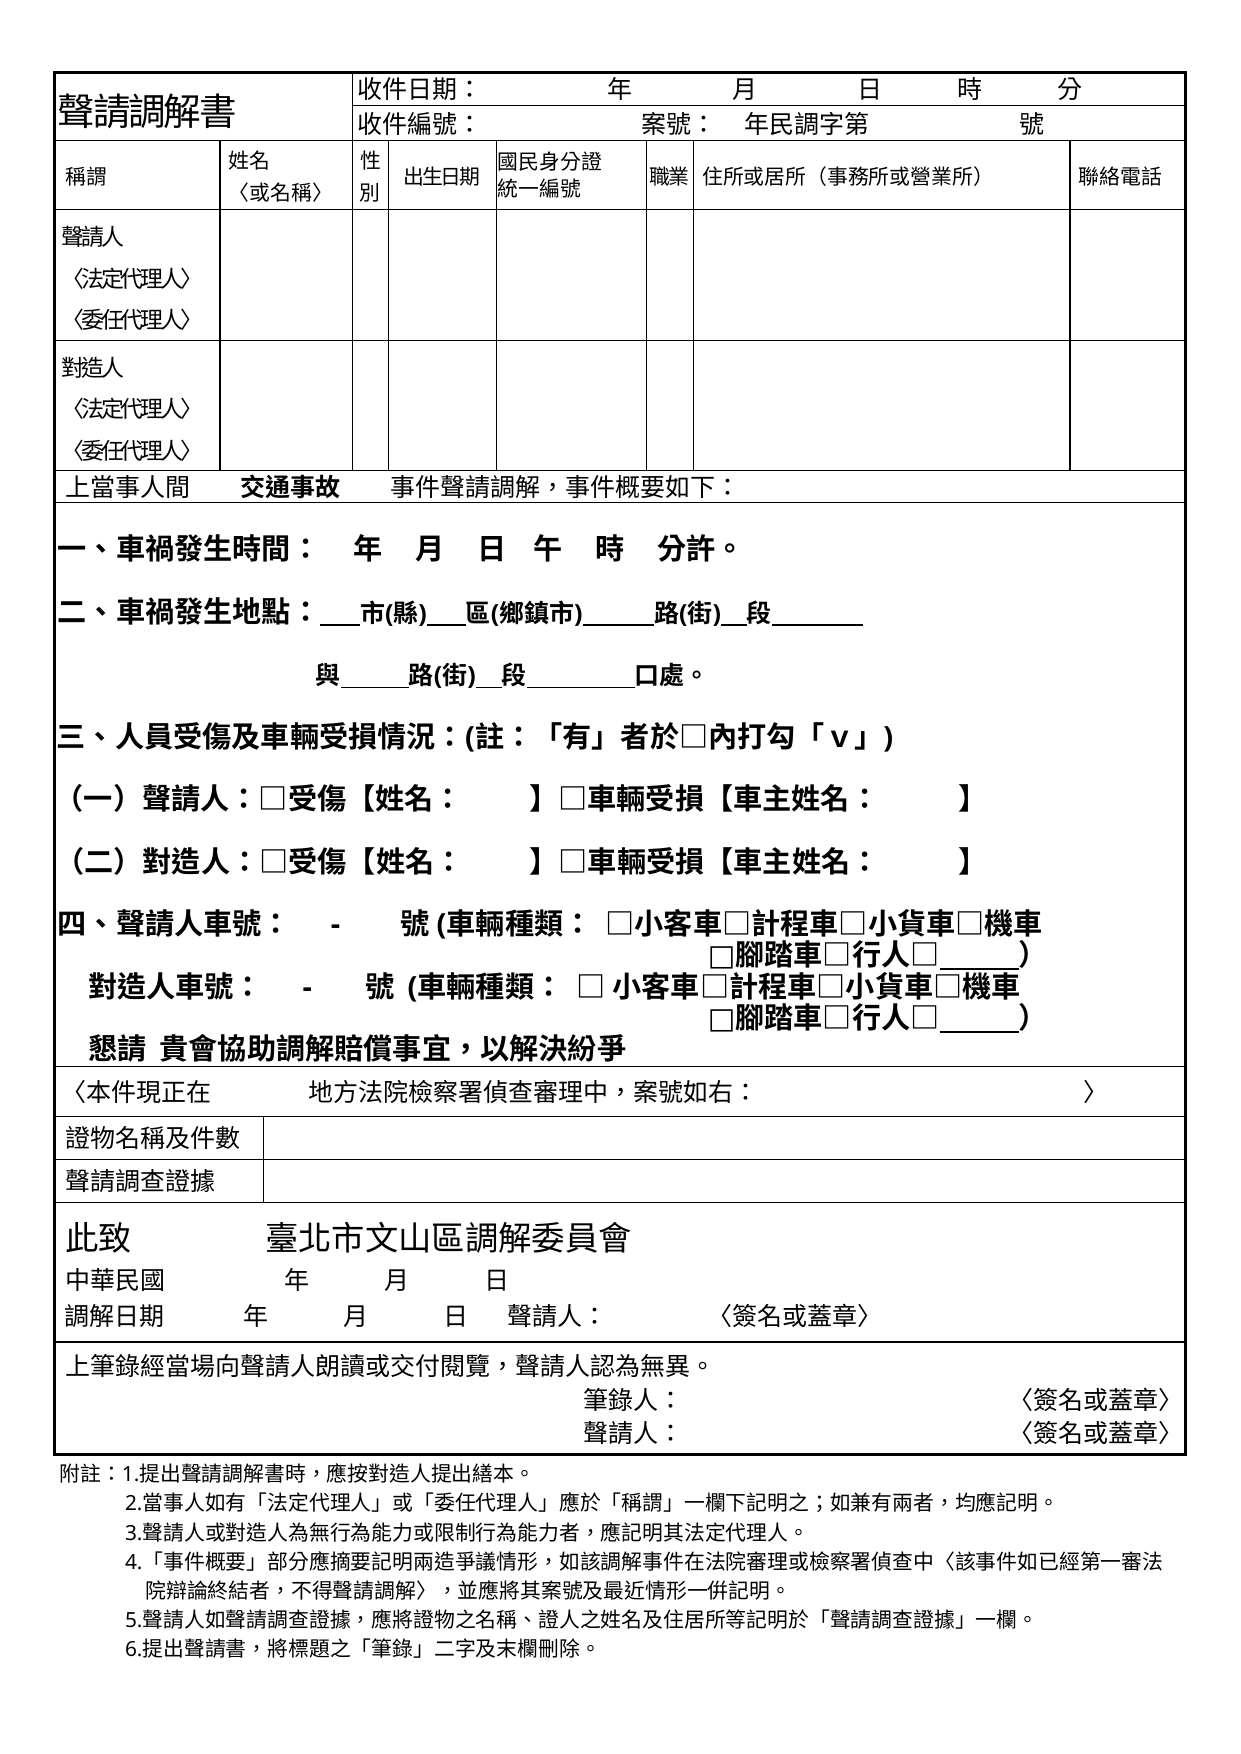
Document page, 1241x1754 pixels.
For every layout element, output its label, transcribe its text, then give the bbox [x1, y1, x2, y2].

table_header 收件日期： 年 月 日 時 分 [353, 74, 1184, 105]
table_cell 聲請調查證據 [56, 1160, 263, 1202]
table_cell [389, 341, 496, 470]
text 4.「事件概要」部分應摘要記明兩造爭議情形，如該調解事件在法院審理或檢察署偵查中〈該事件如已經第一審法院辯論終結者，不得聲請調解〉，並應將其案號及最近情形一倂記明。 [125, 1546, 1181, 1604]
table_cell 一、車禍發生時間： 年 月 日 午 時 分許。 二、車禍發生地點： 市(縣) 區(鄉鎮市) 路(街) 段 與 路(街) 段 口處。 三、人員受傷及車輛受損情況：(註：「有」者於□內打勾「ｖ」) （一）聲請人：□受傷【姓名： 】□車輛受損【車主姓名： 】 （二）對造人：□受傷【姓名： 】□車輛受損【車主姓名： 】 四、聲請人車號： - 號 (車輛種類： □小客車□計程車□小貨車□機車 □腳踏車□行人□ ） 對造人車號： - 號 (車輛種類： □ 小客車□計程車□小貨車□機車 □腳踏車□行人□ ） 懇請 貴會協助調解賠償事宜，以解決紛爭 [56, 503, 1184, 1066]
text 2.當事人如有「法定代理人」或「委任代理人」應於「稱謂」一欄下記明之；如兼有兩者，均應記明。 [125, 1487, 1181, 1517]
table_cell [353, 341, 388, 470]
table_cell 上當事人間 交通事故 事件聲請調解，事件概要如下： [56, 471, 1184, 502]
table_cell 證物名稱及件數 [56, 1117, 263, 1159]
table_cell [497, 210, 646, 339]
table_cell 此致 臺北市文山區調解委員會 中華民國 年 月 日 調解日期 年 月 日 聲請人： 〈簽名或蓋章〉 [56, 1203, 1184, 1341]
table_cell 聯絡電話 [1071, 141, 1184, 209]
table_cell 職業 [647, 141, 693, 209]
text 5.聲請人如聲請調查證據，應將證物之名稱、證人之姓名及住居所等記明於「聲請調查證據」一欄。 [125, 1604, 1181, 1633]
table_cell [694, 210, 1069, 339]
table_cell 姓名 〈或名稱〉 [221, 141, 352, 209]
table_cell [694, 341, 1069, 470]
table_cell [264, 1160, 1184, 1202]
table_cell [353, 210, 388, 339]
text 3.聲請人或對造人為無行為能力或限制行為能力者，應記明其法定代理人。 [125, 1517, 1181, 1546]
table_cell [647, 210, 693, 339]
table_cell 上筆錄經當場向聲請人朗讀或交付閱覽，聲請人認為無異。 筆錄人： 〈簽名或蓋章〉 聲請人： 〈簽名或蓋章〉 [56, 1343, 1184, 1453]
table_cell [1071, 210, 1184, 339]
table_cell 住所或居所（事務所或營業所） [694, 141, 1069, 209]
table_cell 收件編號： 案號： 年民調字第 號 [353, 106, 1184, 140]
table_header 聲請調解書 [56, 74, 352, 140]
table_cell 國民身分證 統一編號 [497, 141, 646, 209]
text 6.提出聲請書，將標題之「筆錄」二字及末欄刪除。 [125, 1633, 1181, 1662]
table_cell [497, 341, 646, 470]
table_cell [221, 341, 352, 470]
table_cell 〈本件現正在 地方法院檢察署偵查審理中，案號如右： 〉 [56, 1067, 1184, 1116]
table_cell 聲請人 〈法定代理人〉 〈委任代理人〉 [56, 210, 219, 339]
table_cell 對造人 〈法定代理人〉 〈委任代理人〉 [56, 341, 219, 470]
table_cell [221, 210, 352, 339]
table_cell [1071, 341, 1184, 470]
table_cell [264, 1117, 1184, 1159]
table_cell 出生日期 [389, 141, 496, 209]
table_cell 性別 [353, 141, 388, 209]
table_cell [389, 210, 496, 339]
table_cell 稱謂 [56, 141, 219, 209]
table_cell [647, 341, 693, 470]
text 附註：1.提出聲請調解書時，應按對造人提出繕本。 [59, 1458, 1181, 1487]
